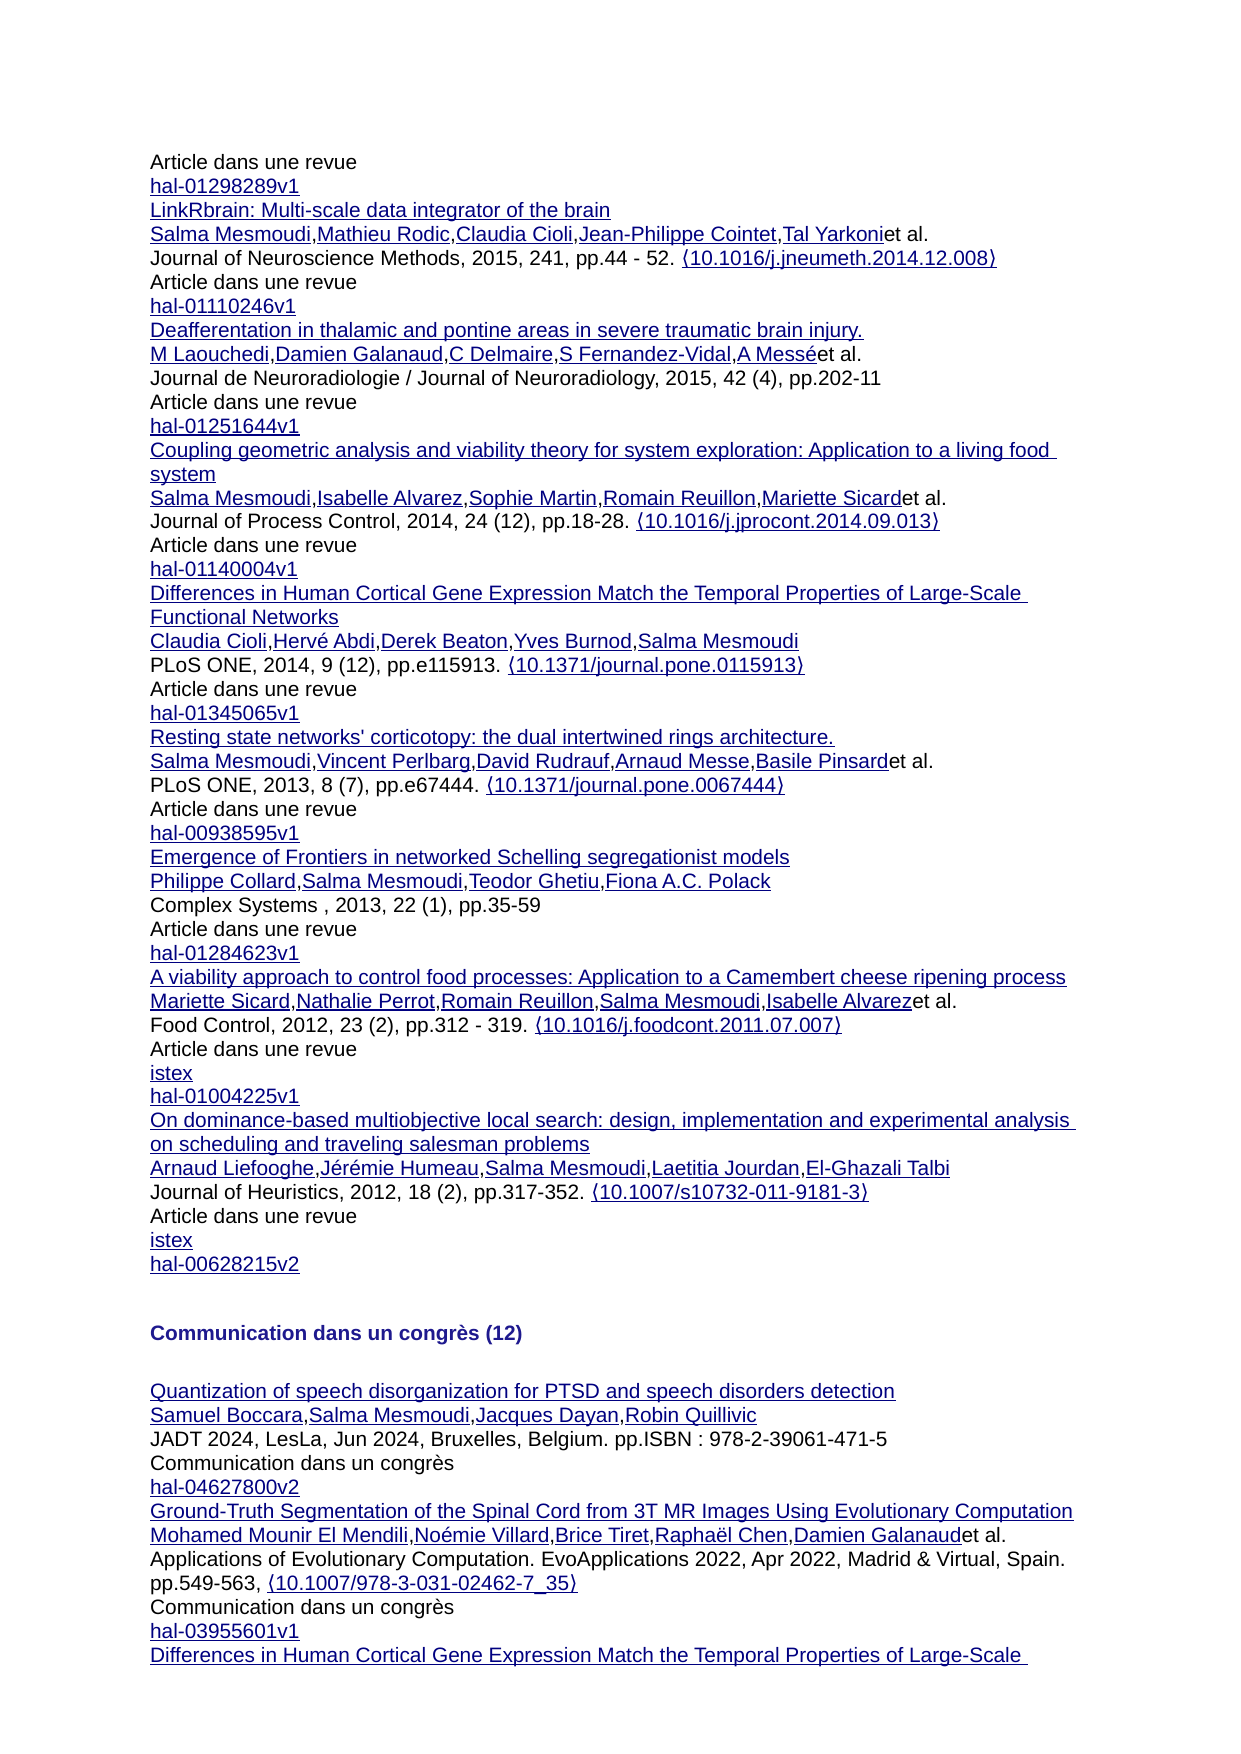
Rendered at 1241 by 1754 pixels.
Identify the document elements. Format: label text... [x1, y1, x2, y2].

subtitle Communication dans un congrès (12) [150, 1321, 1090, 1345]
table_cell Emergence of Frontiers in networked Schelling segregationist models Philippe Collard,Salma Mesmoudi,Teodor Ghetiu,Fiona A.C. Polack Complex Systems , 2013, 22 (1), pp.35-59 Article dans une revue hal-01284623v1 [150, 845, 1090, 964]
table_cell Coupling geometric analysis and viability theory for system exploration: Application to a living food system Salma Mesmoudi,Isabelle Alvarez,Sophie Martin,Romain Reuillon,Mariette Sicardet al. Journal of Process Control, 2014, 24 (12), pp.18-28. ⟨10.1016/j.jprocont.2014.09.013⟩ Article dans une revue hal-01140004v1 [150, 438, 1090, 581]
table_cell Deafferentation in thalamic and pontine areas in severe traumatic brain injury. M Laouchedi,Damien Galanaud,C Delmaire,S Fernandez-Vidal,A Messéet al. Journal de Neuroradiologie / Journal of Neuroradiology, 2015, 42 (4), pp.202-11 Article dans une revue hal-01251644v1 [150, 318, 1090, 437]
table_header Quantization of speech disorganization for PTSD and speech disorders detection Samuel Boccara,Salma Mesmoudi,Jacques Dayan,Robin Quillivic JADT 2024, LesLa, Jun 2024, Bruxelles, Belgium. pp.ISBN : 978-2-39061-471-5 Communication dans un congrès hal-04627800v2 [150, 1379, 1090, 1499]
table_cell Differences in Human Cortical Gene Expression Match the Temporal Properties of Large-Scale [150, 1643, 1090, 1667]
table_cell Ground-Truth Segmentation of the Spinal Cord from 3T MR Images Using Evolutionary Computation Mohamed Mounir El Mendili,Noémie Villard,Brice Tiret,Raphaël Chen,Damien Galanaudet al. Applications of Evolutionary Computation. EvoApplications 2022, Apr 2022, Madrid & Virtual, Spain. pp.549-563, ⟨10.1007/978-3-031-02462-7_35⟩ Communication dans un congrès hal-03955601v1 [150, 1499, 1090, 1643]
table_cell A viability approach to control food processes: Application to a Camembert cheese ripening process Mariette Sicard,Nathalie Perrot,Romain Reuillon,Salma Mesmoudi,Isabelle Alvarezet al. Food Control, 2012, 23 (2), pp.312 - 319. ⟨10.1016/j.foodcont.2011.07.007⟩ Article dans une revue istex hal-01004225v1 [150, 965, 1090, 1108]
table_cell On dominance-based multiobjective local search: design, implementation and experimental analysis on scheduling and traveling salesman problems Arnaud Liefooghe,Jérémie Humeau,Salma Mesmoudi,Laetitia Jourdan,El-Ghazali Talbi Journal of Heuristics, 2012, 18 (2), pp.317-352. ⟨10.1007/s10732-011-9181-3⟩ Article dans une revue istex hal-00628215v2 [150, 1108, 1090, 1276]
table_cell Article dans une revue hal-01298289v1 [150, 150, 1090, 198]
table_cell Differences in Human Cortical Gene Expression Match the Temporal Properties of Large-Scale Functional Networks Claudia Cioli,Hervé Abdi,Derek Beaton,Yves Burnod,Salma Mesmoudi PLoS ONE, 2014, 9 (12), pp.e115913. ⟨10.1371/journal.pone.0115913⟩ Article dans une revue hal-01345065v1 [150, 581, 1090, 725]
table_cell Resting state networks' corticotopy: the dual intertwined rings architecture. Salma Mesmoudi,Vincent Perlbarg,David Rudrauf,Arnaud Messe,Basile Pinsardet al. PLoS ONE, 2013, 8 (7), pp.e67444. ⟨10.1371/journal.pone.0067444⟩ Article dans une revue hal-00938595v1 [150, 725, 1090, 845]
table_cell LinkRbrain: Multi-scale data integrator of the brain Salma Mesmoudi,Mathieu Rodic,Claudia Cioli,Jean-Philippe Cointet,Tal Yarkoniet al. Journal of Neuroscience Methods, 2015, 241, pp.44 - 52. ⟨10.1016/j.jneumeth.2014.12.008⟩ Article dans une revue hal-01110246v1 [150, 198, 1090, 318]
